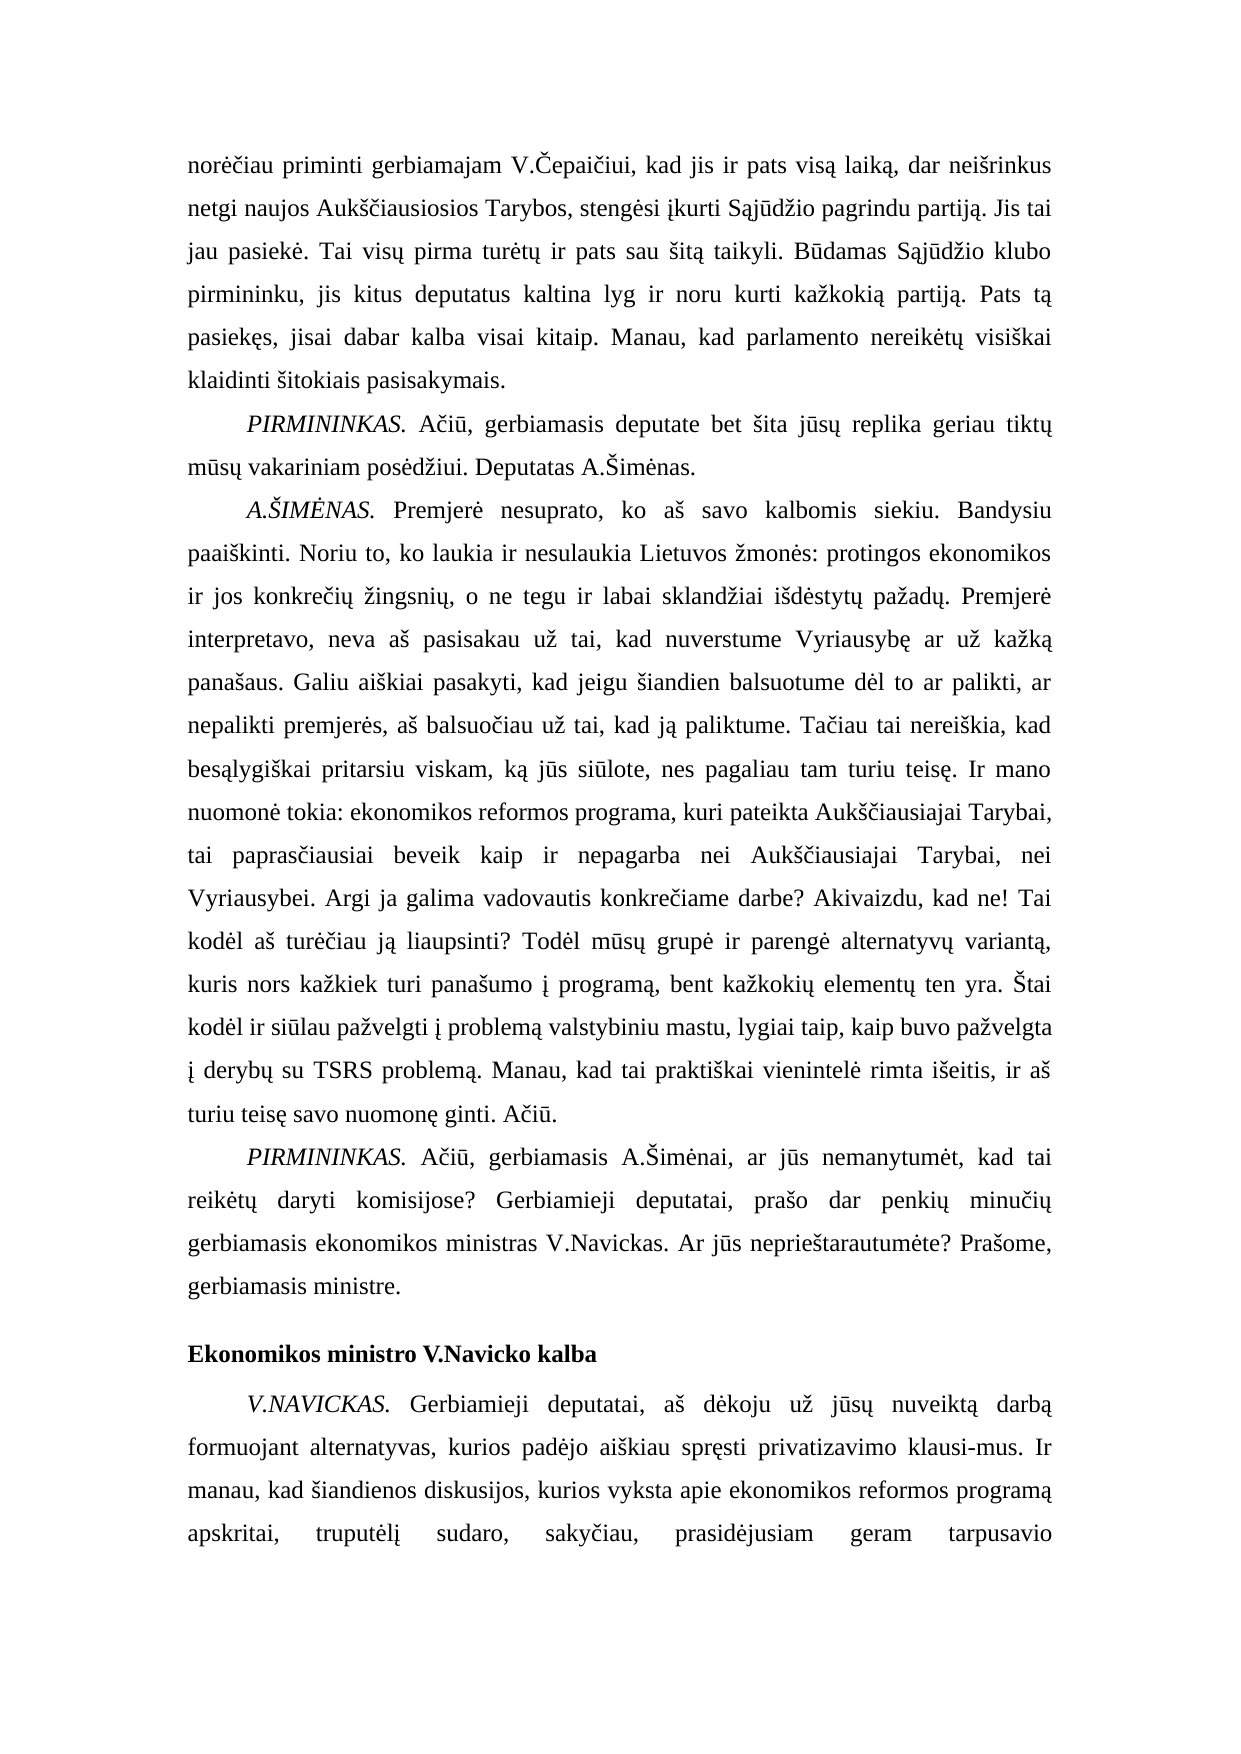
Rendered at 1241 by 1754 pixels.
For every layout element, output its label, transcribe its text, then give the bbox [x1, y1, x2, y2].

text norėčiau priminti gerbiamajam V.Čepaičiui, kad jis ir pats visą laiką, dar neišrinkus netgi naujos Aukščiausiosios Tarybos, stengėsi įkurti Sąjūdžio pagrindu partiją. Jis tai jau pasiekė. Tai visų pirma turėtų ir pats sau šitą taikyli. Būdamas Sąjūdžio klubo pirmininku, jis kitus deputatus kaltina lyg ir noru kurti kažkokią partiją. Pats tą pasiekęs, jisai dabar kalba visai kitaip. Manau, kad parlamento nereikėtų visiškai klaidinti šitokiais pasisakymais. [187, 150, 1053, 394]
text PIRMININKAS. Ačiū, gerbiamasis A.Šimėnai, ar jūs nemanytumėt, kad tai reikėtų daryti komisijose? Gerbiamieji deputatai, prašo dar penkių minučių gerbiamasis ekonomikos ministras V.Navickas. Ar jūs neprieštarautumėte? Prašome, gerbiamasis ministre. [187, 1142, 1053, 1300]
text PIRMININKAS. Ačiū, gerbiamasis deputate bet šita jūsų replika geriau tiktų mūsų vakariniam posėdžiui. Deputatas A.Šimėnas. [187, 409, 1053, 481]
subtitle Ekonomikos ministro V.Navicko kalba [187, 1339, 1053, 1368]
text A.ŠIMĖNAS. Premjerė nesuprato, ko aš savo kalbomis siekiu. Bandysiu paaiškinti. Noriu to, ko laukia ir nesulaukia Lietuvos žmonės: protingos ekonomikos ir jos konkrečių žingsnių, o ne tegu ir labai sklandžiai išdėstytų pažadų. Premjerė interpretavo, neva aš pasisakau už tai, kad nuverstume Vyriausybę ar už kažką panašaus. Galiu aiškiai pasakyti, kad jeigu šiandien balsuotume dėl to ar palikti, ar nepalikti premjerės, aš balsuočiau už tai, kad ją paliktume. Tačiau tai nereiškia, kad besąlygiškai pritarsiu viskam, ką jūs siūlote, nes pagaliau tam turiu teisę. Ir mano nuomonė tokia: ekonomikos reformos programa, kuri pateikta Aukščiausiajai Tarybai, tai paprasčiausiai beveik kaip ir nepagarba nei Aukščiausiajai Tarybai, nei Vyriausybei. Argi ja galima vadovautis konkrečiame darbe? Akivaizdu, kad ne! Tai kodėl aš turėčiau ją liaupsinti? Todėl mūsų grupė ir parengė alternatyvų variantą, kuris nors kažkiek turi panašumo į programą, bent kažkokių elementų ten yra. Štai kodėl ir siūlau pažvelgti į problemą valstybiniu mastu, lygiai taip, kaip buvo pažvelgta į derybų su TSRS problemą. Manau, kad tai praktiškai vienintelė rimta išeitis, ir aš turiu teisę savo nuomonę ginti. Ačiū. [187, 495, 1053, 1127]
text V.NAVICKAS. Gerbiamieji deputatai, aš dėkoju už jūsų nuveiktą darbą formuojant alternatyvas, kurios padėjo aiškiau spręsti privatizavimo klausi-mus. Ir manau, kad šiandienos diskusijos, kurios vyksta apie ekonomikos reformos programą apskritai, truputėlį sudaro, sakyčiau, prasidėjusiam geram tarpusavio [187, 1389, 1053, 1547]
